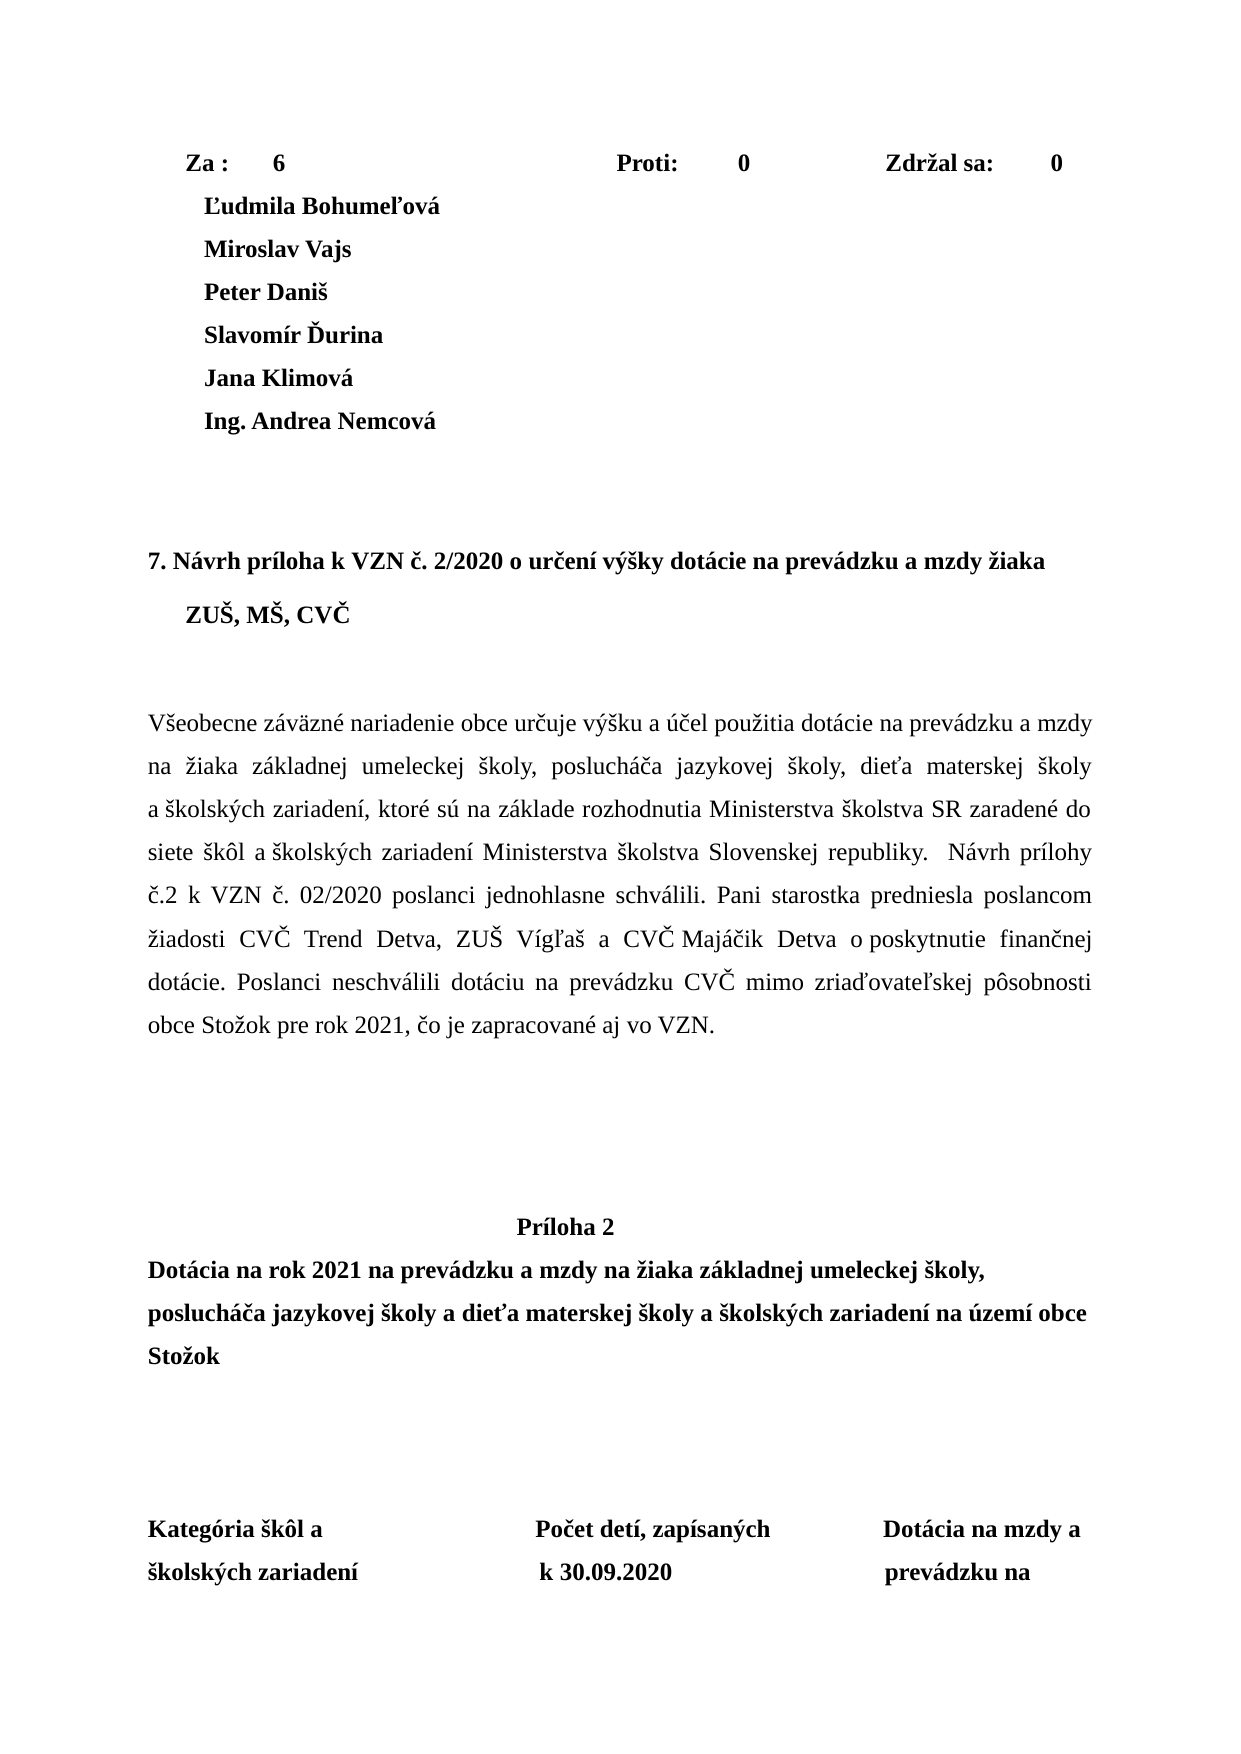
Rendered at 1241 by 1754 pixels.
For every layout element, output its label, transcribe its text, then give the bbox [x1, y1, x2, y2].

text ZUŠ, MŠ, CVČ [148, 600, 1093, 629]
text Miroslav Vajs [148, 234, 1093, 263]
text Dotácia na rok 2021 na prevádzku a mzdy na žiaka základnej umeleckej školy, poslucháča jazykovej školy a dieťa materskej školy a školských zariadení na území obce Stožok [148, 1255, 1093, 1370]
text školských zariadení k 30.09.2020 prevádzku na [148, 1557, 1093, 1586]
text Príloha 2 [148, 1212, 1093, 1241]
text 7. Návrh príloha k VZN č. 2/2020 o určení výšky dotácie na prevádzku a mzdy žiaka [148, 546, 1093, 575]
text Slavomír Ďurina [148, 320, 1093, 349]
text Všeobecne záväzné nariadenie obce určuje výšku a účel použitia dotácie na prevádzku a mzdy na žiaka základnej umeleckej školy, poslucháča jazykovej školy, dieťa materskej školy a školských zariadení, ktoré sú na základe rozhodnutia Ministerstva školstva SR zaradené do siete škôl a školských zariadení Ministerstva školstva Slovenskej republiky. Návrh prílohy č.2 k VZN č. 02/2020 poslanci jednohlasne schválili. Pani starostka predniesla poslancom žiadosti CVČ Trend Detva, ZUŠ Vígľaš a CVČ Majáčik Detva o poskytnutie finančnej dotácie. Poslanci neschválili dotáciu na prevádzku CVČ mimo zriaďovateľskej pôsobnosti obce Stožok pre rok 2021, čo je zapracované aj vo VZN. [148, 708, 1093, 1039]
text Jana Klimová [148, 363, 1093, 392]
text Peter Daniš [148, 277, 1093, 306]
text Ing. Andrea Nemcová [148, 406, 1093, 435]
text Za : 6 Proti: 0 Zdržal sa: 0 [148, 148, 1093, 176]
text Kategória škôl a Počet detí, zapísaných Dotácia na mzdy a [148, 1514, 1093, 1543]
text Ľudmila Bohumeľová [148, 191, 1093, 219]
